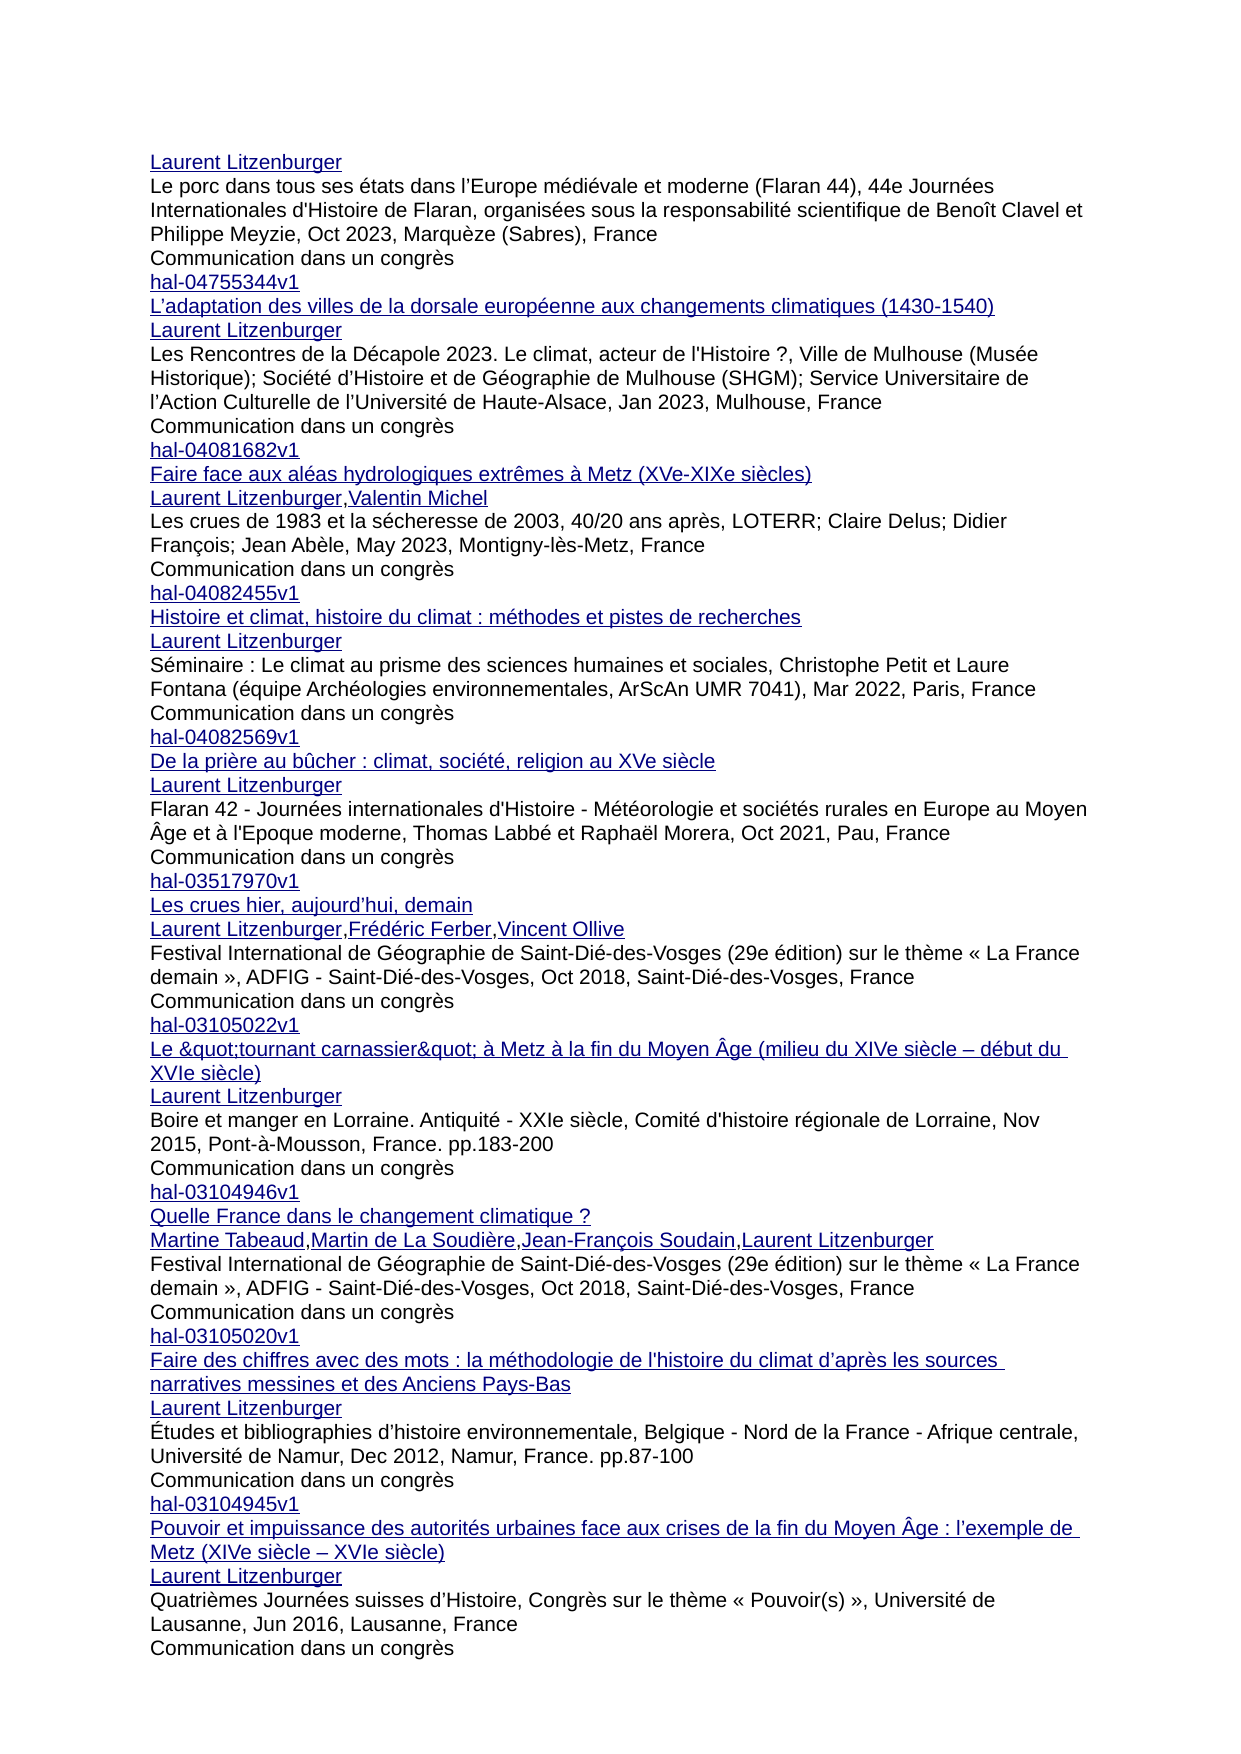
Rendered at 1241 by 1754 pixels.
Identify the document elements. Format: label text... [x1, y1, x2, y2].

table_cell L’adaptation des villes de la dorsale européenne aux changements climatiques (1430-1540) Laurent Litzenburger Les Rencontres de la Décapole 2023. Le climat, acteur de l'Histoire ?, Ville de Mulhouse (Musée Historique); Société d’Histoire et de Géographie de Mulhouse (SHGM); Service Universitaire de l’Action Culturelle de l’Université de Haute-Alsace, Jan 2023, Mulhouse, France Communication dans un congrès hal-04081682v1 [150, 294, 1090, 461]
table_cell Le &quot;tournant carnassier&quot; à Metz à la fin du Moyen Âge (milieu du XIVe siècle – début du XVIe siècle) Laurent Litzenburger Boire et manger en Lorraine. Antiquité - XXIe siècle, Comité d'histoire régionale de Lorraine, Nov 2015, Pont-à-Mousson, France. pp.183-200 Communication dans un congrès hal-03104946v1 [150, 1036, 1090, 1204]
table_cell Laurent Litzenburger Le porc dans tous ses états dans l’Europe médiévale et moderne (Flaran 44), 44e Journées Internationales d'Histoire de Flaran, organisées sous la responsabilité scientifique de Benoît Clavel et Philippe Meyzie, Oct 2023, Marquèze (Sabres), France Communication dans un congrès hal-04755344v1 [150, 150, 1090, 294]
table_cell Les crues hier, aujourd’hui, demain Laurent Litzenburger,Frédéric Ferber,Vincent Ollive Festival International de Géographie de Saint-Dié-des-Vosges (29e édition) sur le thème « La France demain », ADFIG - Saint-Dié-des-Vosges, Oct 2018, Saint-Dié-des-Vosges, France Communication dans un congrès hal-03105022v1 [150, 893, 1090, 1036]
table_cell Quelle France dans le changement climatique ? Martine Tabeaud,Martin de La Soudière,Jean-François Soudain,Laurent Litzenburger Festival International de Géographie de Saint-Dié-des-Vosges (29e édition) sur le thème « La France demain », ADFIG - Saint-Dié-des-Vosges, Oct 2018, Saint-Dié-des-Vosges, France Communication dans un congrès hal-03105020v1 [150, 1204, 1090, 1348]
table_cell Faire face aux aléas hydrologiques extrêmes à Metz (XVe-XIXe siècles) Laurent Litzenburger,Valentin Michel Les crues de 1983 et la sécheresse de 2003, 40/20 ans après, LOTERR; Claire Delus; Didier François; Jean Abèle, May 2023, Montigny-lès-Metz, France Communication dans un congrès hal-04082455v1 [150, 461, 1090, 605]
table_cell De la prière au bûcher : climat, société, religion au XVe siècle Laurent Litzenburger Flaran 42 - Journées internationales d'Histoire - Météorologie et sociétés rurales en Europe au Moyen Âge et à l'Epoque moderne, Thomas Labbé et Raphaël Morera, Oct 2021, Pau, France Communication dans un congrès hal-03517970v1 [150, 749, 1090, 893]
table_cell Faire des chiffres avec des mots : la méthodologie de l'histoire du climat d’après les sources narratives messines et des Anciens Pays-Bas Laurent Litzenburger Études et bibliographies d’histoire environnementale, Belgique - Nord de la France - Afrique centrale, Université de Namur, Dec 2012, Namur, France. pp.87-100 Communication dans un congrès hal-03104945v1 [150, 1348, 1090, 1516]
table_cell Histoire et climat, histoire du climat : méthodes et pistes de recherches Laurent Litzenburger Séminaire : Le climat au prisme des sciences humaines et sociales, Christophe Petit et Laure Fontana (équipe Archéologies environnementales, ArScAn UMR 7041), Mar 2022, Paris, France Communication dans un congrès hal-04082569v1 [150, 605, 1090, 749]
table_cell Pouvoir et impuissance des autorités urbaines face aux crises de la fin du Moyen Âge : l’exemple de Metz (XIVe siècle – XVIe siècle) Laurent Litzenburger Quatrièmes Journées suisses d’Histoire, Congrès sur le thème « Pouvoir(s) », Université de Lausanne, Jun 2016, Lausanne, France Communication dans un congrès [150, 1516, 1090, 1659]
